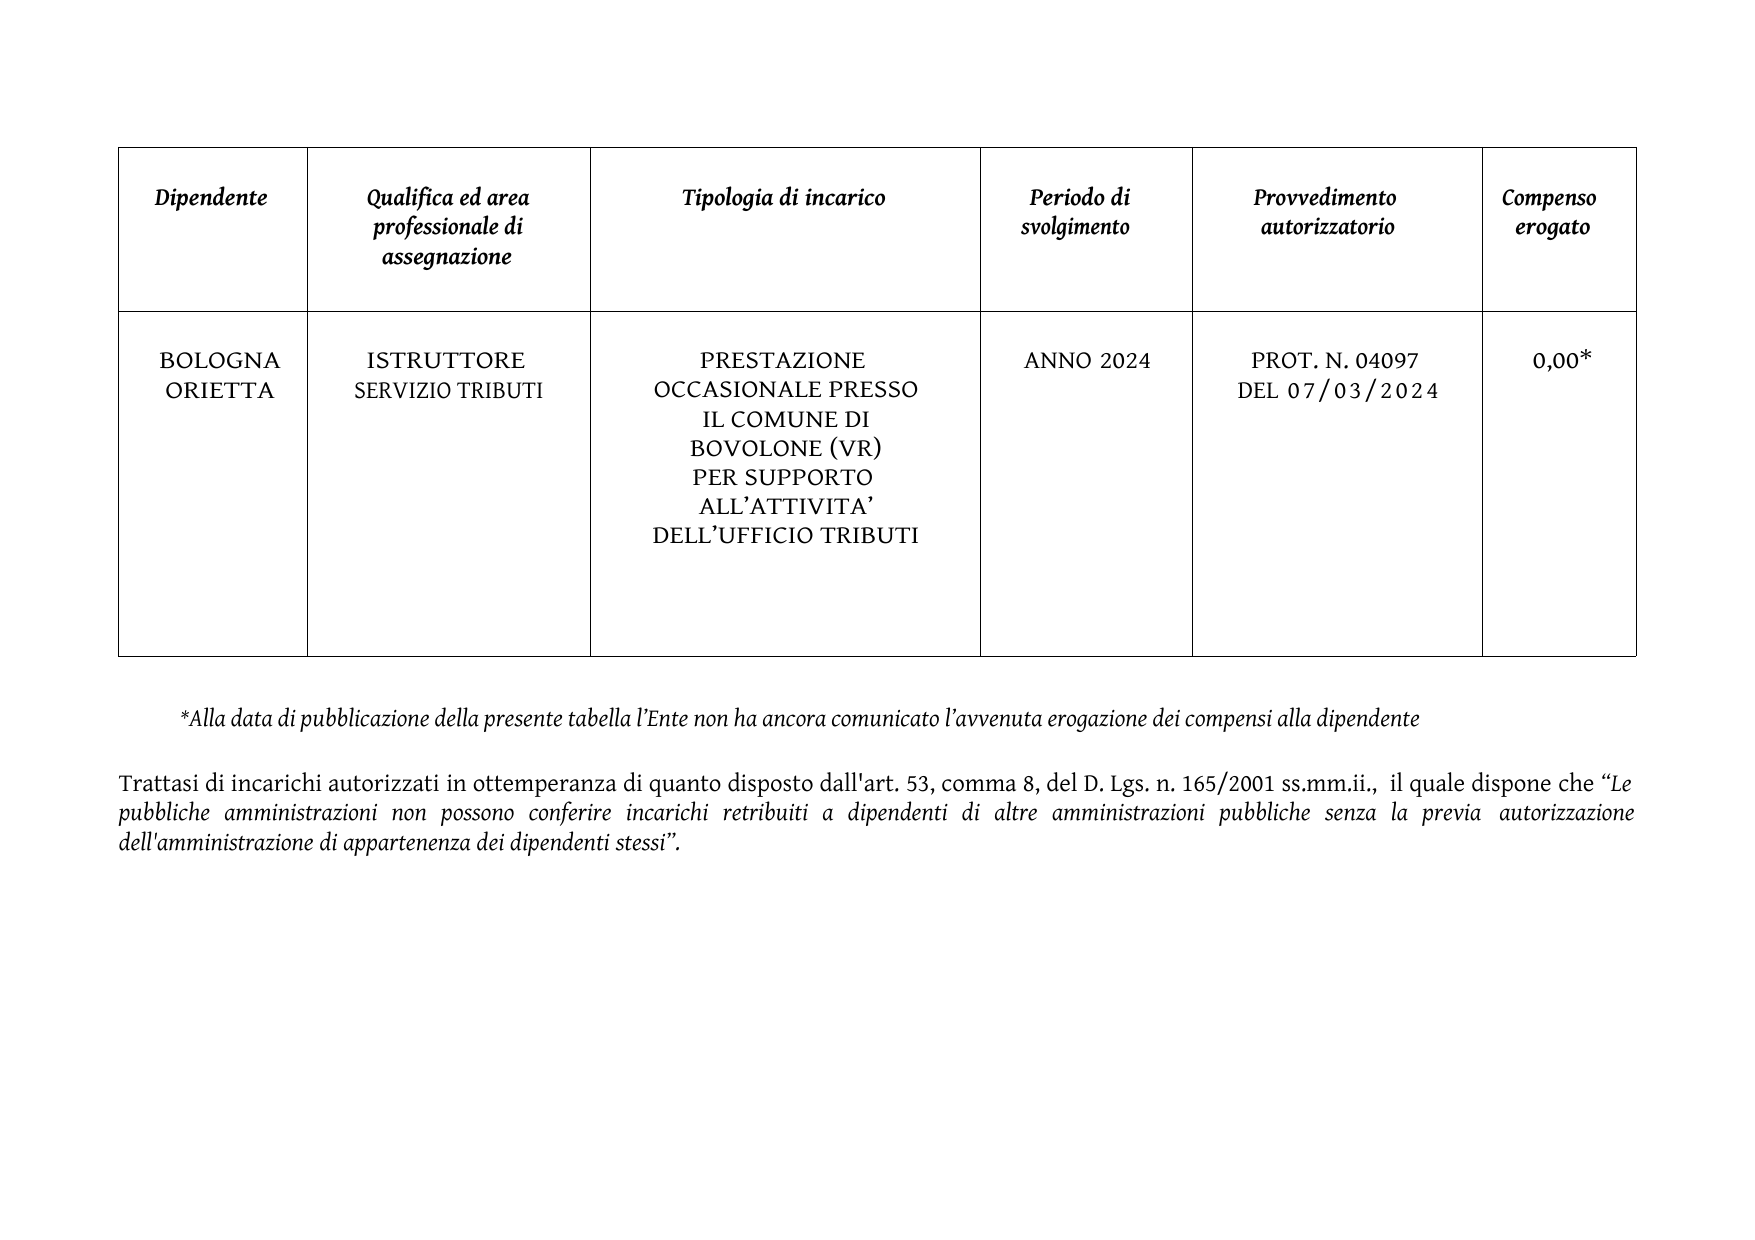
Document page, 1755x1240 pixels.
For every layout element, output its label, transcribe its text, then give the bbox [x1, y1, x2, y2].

table_header Compenso erogato [1483, 148, 1636, 311]
table_header Tipologia di incarico [591, 148, 980, 311]
table_cell PRESTAZIONE OCCASIONALE PRESSO IL COMUNE DI BOVOLONE (VR) PER SUPPORTO ALL’ATTIVITA’ DELL’UFFICIO TRIBUTI [591, 312, 980, 656]
table_header Periodo di svolgimento [981, 148, 1192, 311]
text *Alla data di pubblicazione della presente tabella l’Ente non ha ancora comunicato l’avvenuta erogazione dei compensi alla dipendente [106, 704, 1648, 733]
table_cell 0,00* [1483, 312, 1636, 656]
table_header Dipendente [119, 148, 307, 311]
table_cell ISTRUTTORE SERVIZIO TRIBUTI [308, 312, 590, 656]
table_cell ANNO 2024 [981, 312, 1192, 656]
table_header Provvedimento autorizzatorio [1193, 148, 1482, 311]
table_header Qualifica ed area professionale di assegnazione [308, 148, 590, 311]
table_cell PROT. N. 04097 DEL 07/03/2024 [1193, 312, 1482, 656]
table_cell BOLOGNA ORIETTA [119, 312, 307, 656]
text Trattasi di incarichi autorizzati in ottemperanza di quanto disposto dall'art. 53, comma 8, del D. Lgs. n. 165/2001 ss.mm.ii., il quale dispone che “Le pubbliche amministrazioni non possono conferire incarichi retribuiti a dipendenti di altre amministrazioni pubbliche senza la previa autorizzazione dell'amministrazione di appartenenza dei dipendenti stessi”. [118, 769, 1634, 857]
